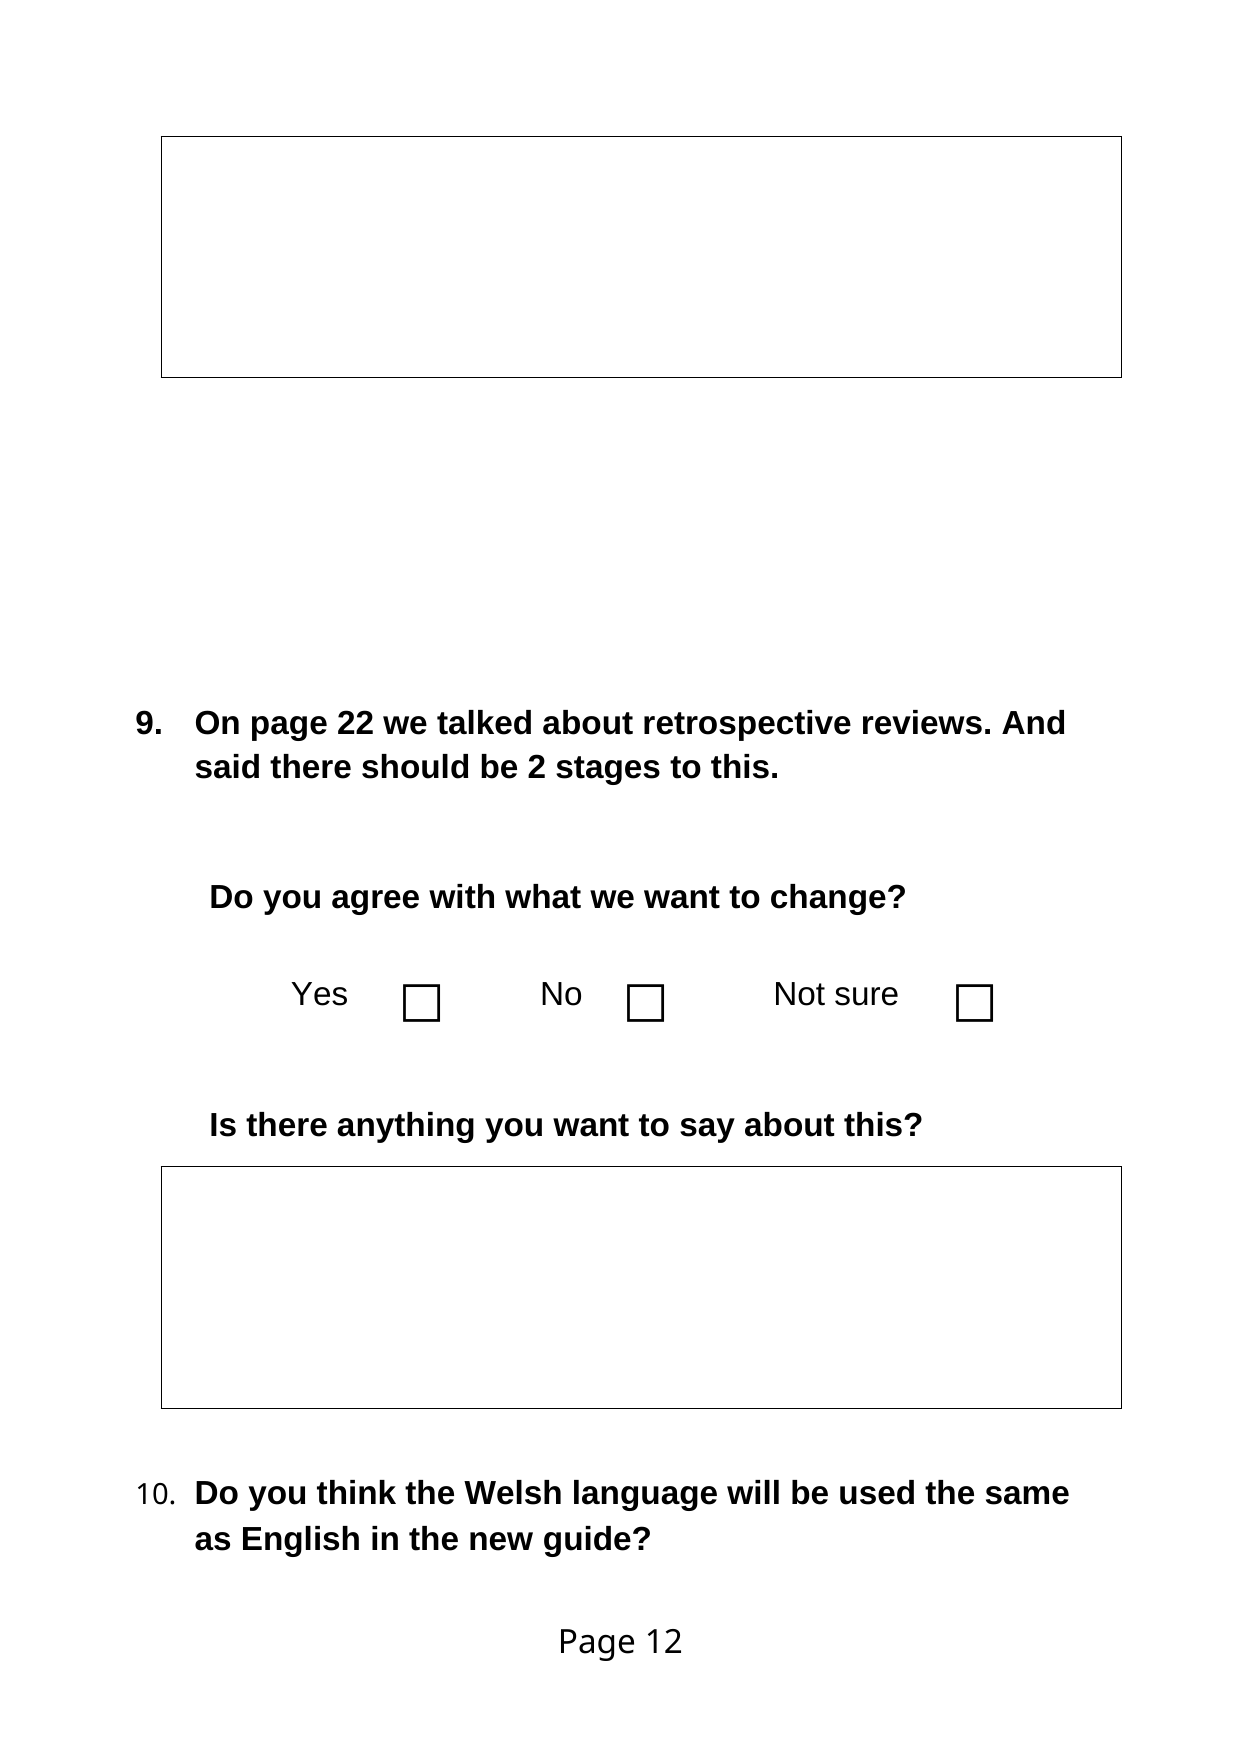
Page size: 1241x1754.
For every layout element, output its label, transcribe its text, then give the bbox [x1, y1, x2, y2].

table_header [162, 1167, 1121, 1407]
list On page 22 we talked about retrospective reviews. And said there should be 2 stages to this. [135, 703, 1090, 786]
table_header ☐ [910, 942, 1039, 1044]
table_header Not sure [695, 942, 910, 1044]
table_header Yes [201, 942, 364, 1044]
table_header ☐ [597, 942, 694, 1044]
table_header ☐ [364, 942, 479, 1044]
list Do you think the Welsh language will be used the same as English in the new guide? [135, 1473, 1090, 1557]
list Do you agree with what we want to change? [209, 877, 1090, 916]
table_header No [479, 942, 597, 1044]
table_header [162, 137, 1121, 377]
text Is there anything you want to say about this? [209, 1105, 1090, 1144]
